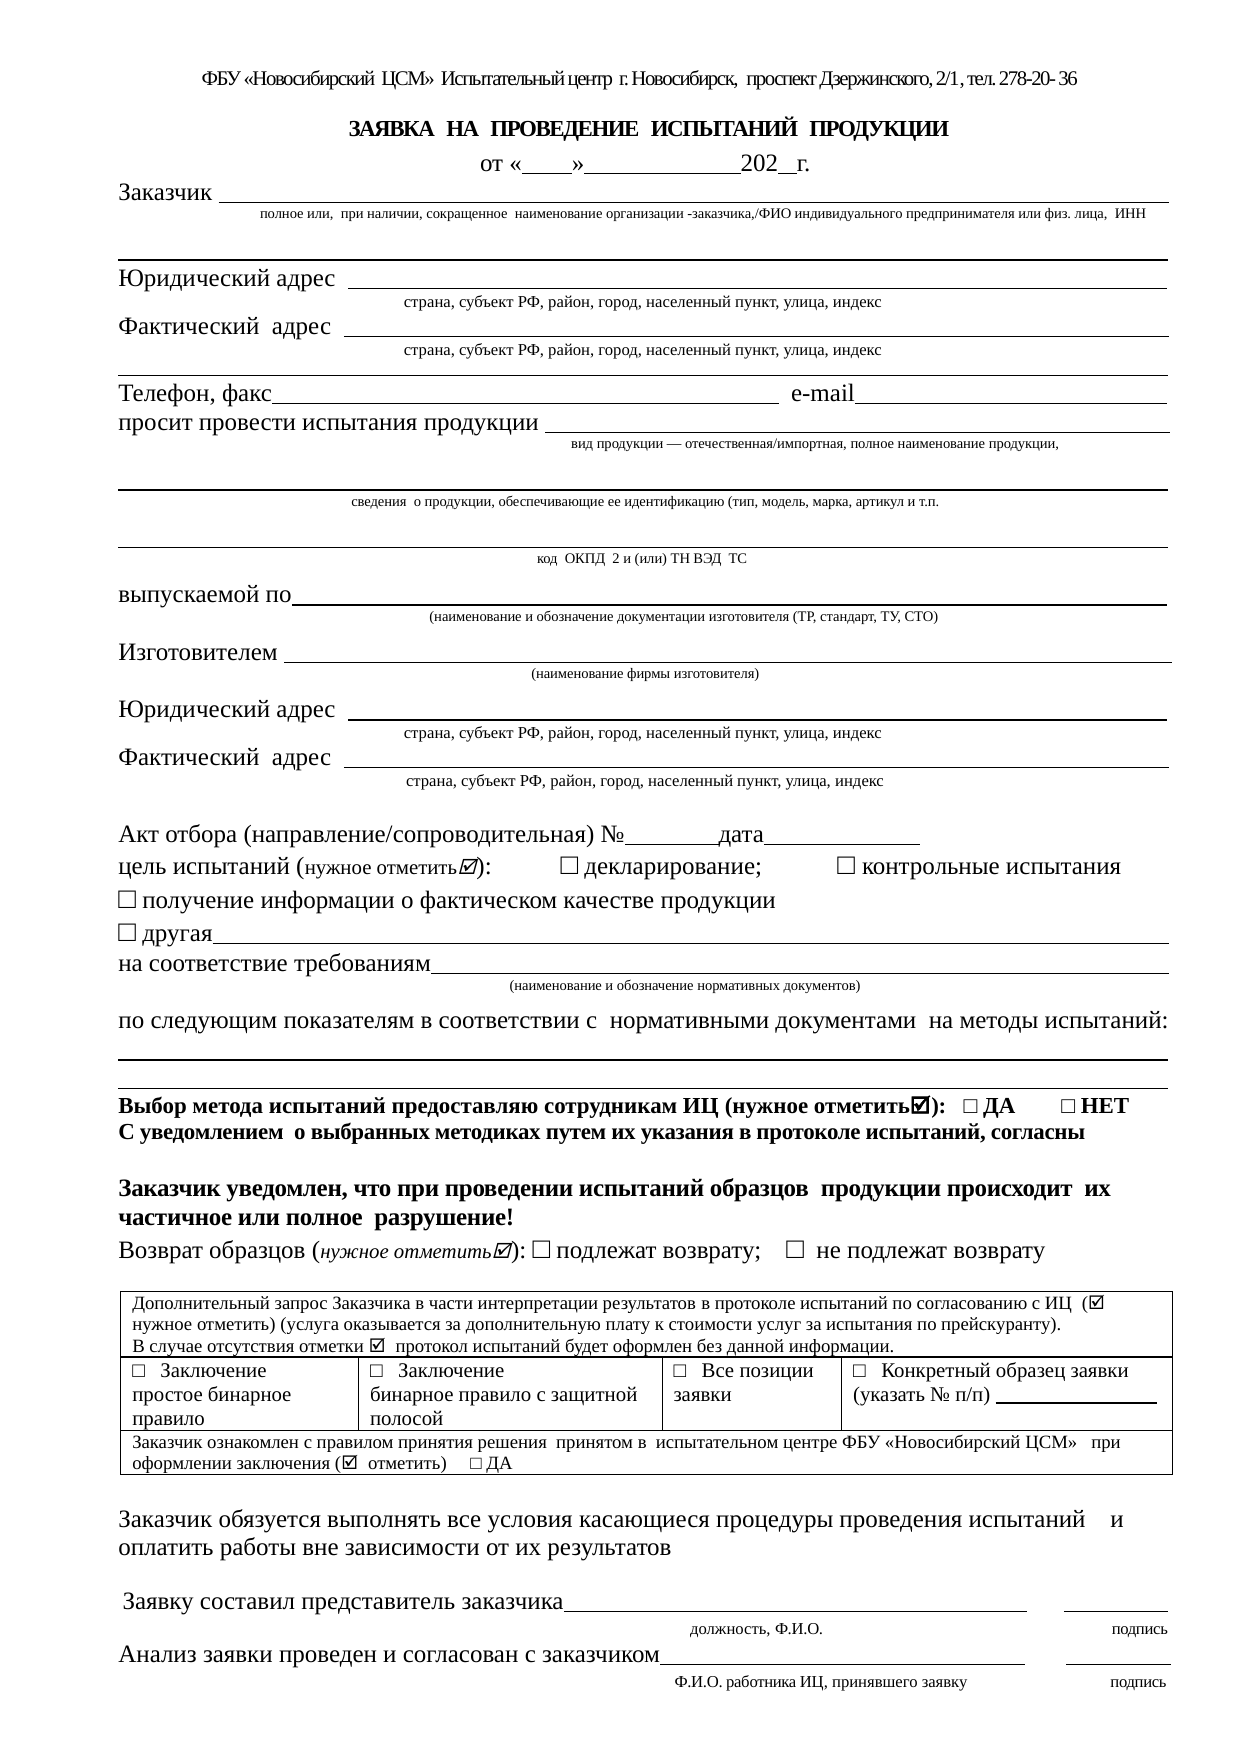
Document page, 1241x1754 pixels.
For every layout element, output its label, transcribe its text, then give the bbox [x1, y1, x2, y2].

table_cell □ Заключение бинарное правило с защитной полосой [359, 1358, 662, 1430]
text страна, субъект РФ, район, город, населенный пункт, улица, индекс [118, 771, 1172, 790]
text (наименование и обозначение нормативных документов) [118, 977, 1172, 1006]
text от « » 202 г. [118, 148, 1172, 177]
text Анализ заявки проведен и согласован с заказчиком [118, 1639, 1172, 1668]
text □ получение информации о фактическом качестве продукции □ другая [118, 881, 1172, 948]
text (наименование и обозначение документации изготовителя (ТР, стандарт, ТУ, СТО) [118, 608, 1172, 637]
text просит провести испытания продукции [118, 407, 1172, 435]
text сведения о продукции, обеспечивающие ее идентификацию (тип, модель, марка, артикул и т.п. [118, 493, 1172, 522]
text (наименование фирмы изготовителя) [118, 665, 1172, 694]
text ЗАЯВКА НА ПРОВЕДЕНИЕ ИСПЫТАНИЙ ПРОДУКЦИИ [118, 115, 1172, 148]
table_cell □ Все позиции заявки [663, 1358, 841, 1430]
text Возврат образцов (нужное отметить): □ подлежат возврату; □ не подлежат возврату [118, 1231, 1172, 1264]
text Заказчик [118, 177, 1172, 205]
text код ОКПД 2 и (или) ТН ВЭД ТС [118, 550, 1172, 579]
table_cell Заказчик ознакомлен с правилом принятия решения принятом в испытательном центре ФБУ «Новосибирский ЦСМ» при оформлении заключения ( отметить) □ ДА [121, 1431, 1172, 1474]
text должность, Ф.И.О. подпись [118, 1615, 1172, 1639]
table_cell □ Заключение простое бинарное правило [121, 1358, 358, 1430]
text на соответствие требованиям [118, 948, 1172, 977]
text вид продукции — отечественная/импортная, полное наименование продукции, [118, 435, 1172, 464]
text С уведомлением о выбранных методиках путем их указания в протоколе испытаний, согласны [118, 1118, 1172, 1144]
text Фактический адрес [118, 742, 1172, 771]
text Фактический адрес [118, 311, 1172, 339]
text Ф.И.О. работника ИЦ, принявшего заявку подпись [118, 1668, 1172, 1692]
text Акт отбора (направление/сопроводительная) № дата [118, 819, 1172, 847]
text Юридический адрес [118, 694, 1172, 723]
text выпускаемой по [118, 579, 1172, 608]
text Выбор метода испытаний предоставляю сотрудникам ИЦ (нужное отметить): □ ДА □ НЕТ [118, 1092, 1172, 1118]
text страна, субъект РФ, район, город, населенный пункт, улица, индекс [118, 339, 1172, 359]
text Изготовителем [118, 637, 1172, 665]
text по следующим показателям в соответствии с нормативными документами на методы испытаний: [118, 1006, 1172, 1034]
text страна, субъект РФ, район, город, населенный пункт, улица, индекс [118, 292, 1172, 311]
text Заказчик обязуется выполнять все условия касающиеся процедуры проведения испытаний и оплатить работы вне зависимости от их результатов [118, 1504, 1172, 1561]
text Телефон, факс e-mail [118, 378, 1172, 407]
text полное или, при наличии, сокращенное наименование организации -заказчика,/ФИО индивидуального предпринимателя или физ. лица, ИНН [118, 205, 1172, 234]
table_header Дополнительный запрос Заказчика в части интерпретации результатов в протоколе испытаний по согласованию с ИЦ ( нужное отметить) (услуга оказывается за дополнительную плату к стоимости услуг за испытания по прейскуранту). В случае отсутствия отметки  протокол испытаний будет оформлен без данной информации. [121, 1292, 1172, 1356]
text Заказчик уведомлен, что при проведении испытаний образцов продукции происходит их частичное или полное разрушение! [118, 1173, 1172, 1231]
text страна, субъект РФ, район, город, населенный пункт, улица, индекс [118, 723, 1172, 742]
table_cell □ Конкретный образец заявки (указать № п/п) [842, 1358, 1172, 1430]
text ФБУ «Новосибирский ЦСМ» Испытательный центр г. Новосибирск, проспект Дзержинского, 2/1, тел. 278-20- 36 [118, 57, 1172, 115]
text Заявку составил представитель заказчика [118, 1586, 1172, 1615]
text цель испытаний (нужное отметить): □ декларирование; □ контрольные испытания [118, 847, 1172, 881]
text Юридический адрес [118, 263, 1172, 292]
